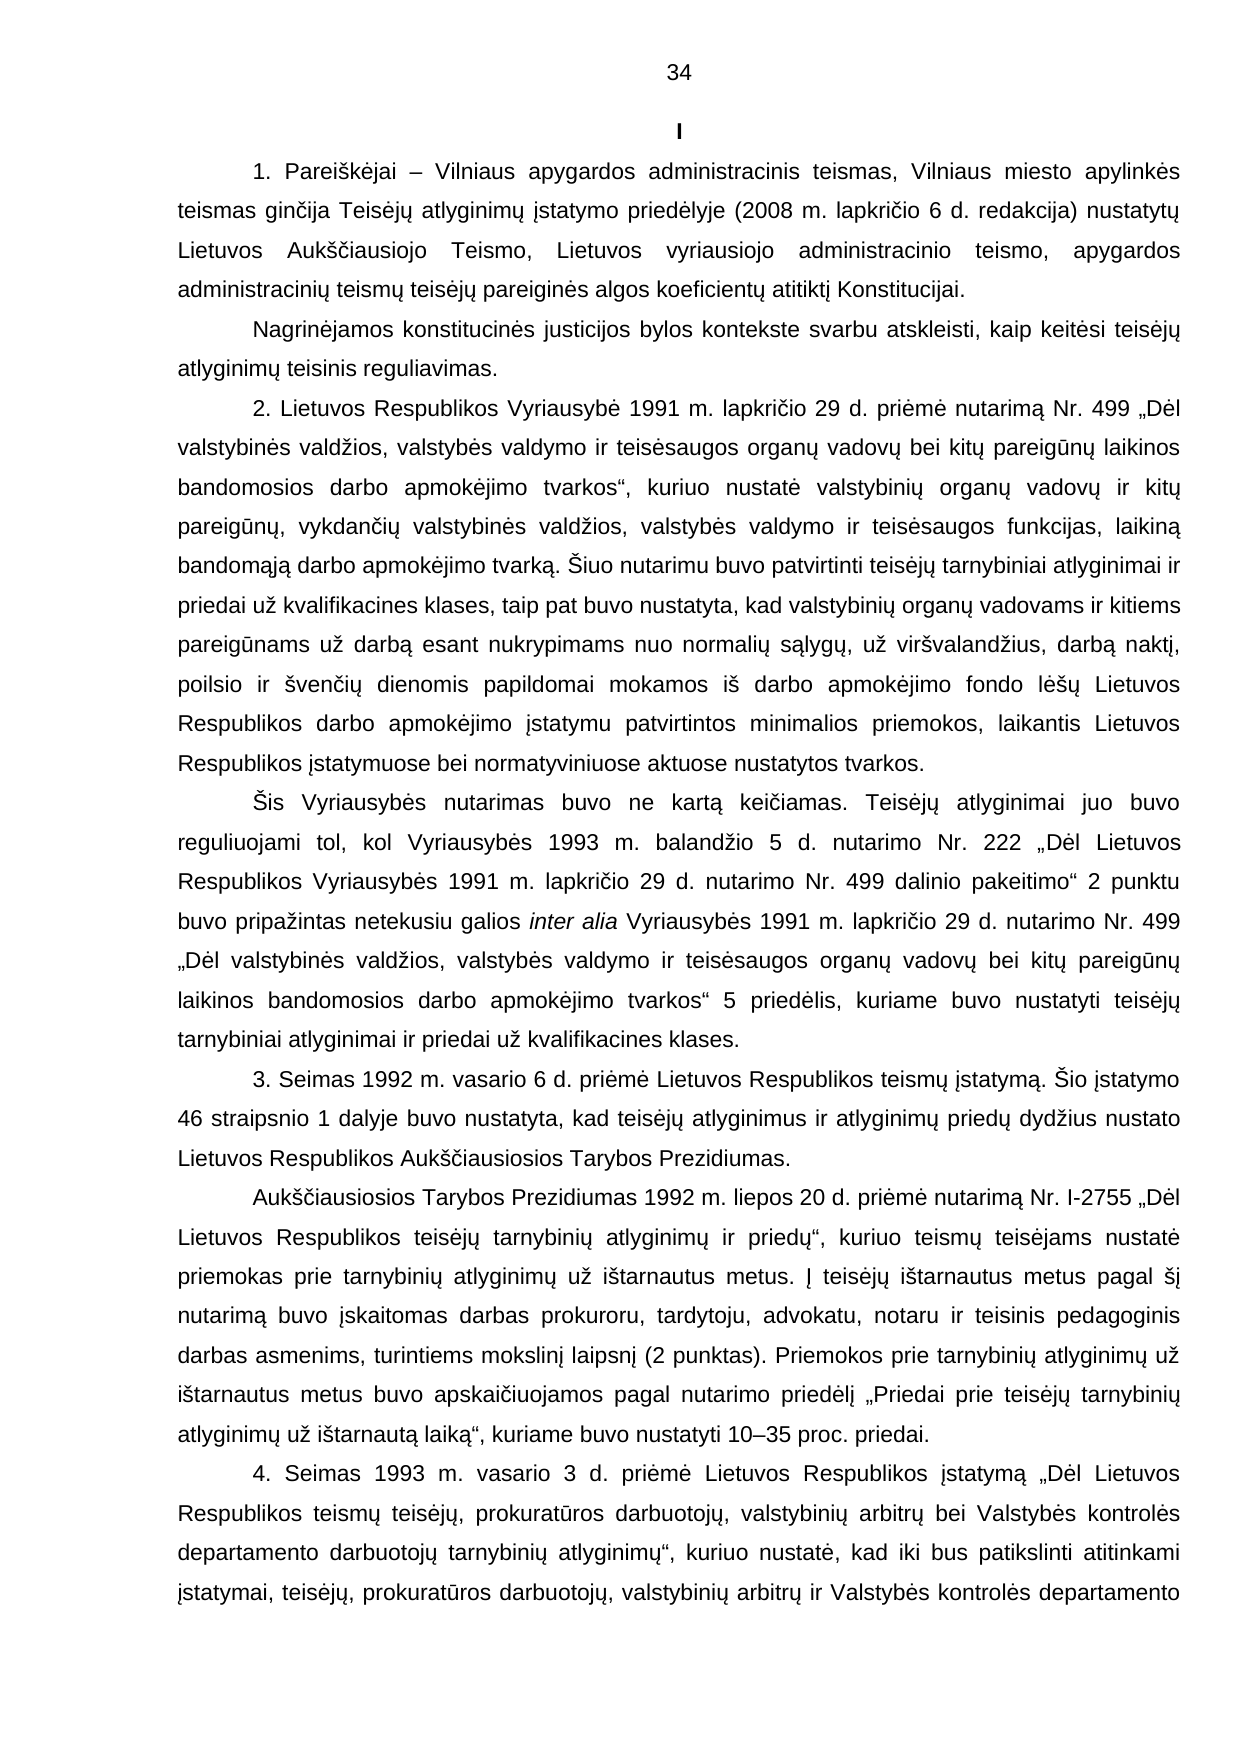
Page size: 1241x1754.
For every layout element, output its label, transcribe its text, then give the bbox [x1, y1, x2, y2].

text 3. Seimas 1992 m. vasario 6 d. priėmė Lietuvos Respublikos teismų įstatymą. Šio įstatymo 46 straipsnio 1 dalyje buvo nustatyta, kad teisėjų atlyginimus ir atlyginimų priedų dydžius nustato Lietuvos Respublikos Aukščiausiosios Tarybos Prezidiumas. [177, 1066, 1181, 1171]
text 4. Seimas 1993 m. vasario 3 d. priėmė Lietuvos Respublikos įstatymą „Dėl Lietuvos Respublikos teismų teisėjų, prokuratūros darbuotojų, valstybinių arbitrų bei Valstybės kontrolės departamento darbuotojų tarnybinių atlyginimų“, kuriuo nustatė, kad iki bus patikslinti atitinkami įstatymai, teisėjų, prokuratūros darbuotojų, valstybinių arbitrų ir Valstybės kontrolės departamento [177, 1460, 1181, 1605]
text 2. Lietuvos Respublikos Vyriausybė 1991 m. lapkričio 29 d. priėmė nutarimą Nr. 499 „Dėl valstybinės valdžios, valstybės valdymo ir teisėsaugos organų vadovų bei kitų pareigūnų laikinos bandomosios darbo apmokėjimo tvarkos“, kuriuo nustatė valstybinių organų vadovų ir kitų pareigūnų, vykdančių valstybinės valdžios, valstybės valdymo ir teisėsaugos funkcijas, laikiną bandomąją darbo apmokėjimo tvarką. Šiuo nutarimu buvo patvirtinti teisėjų tarnybiniai atlyginimai ir priedai už kvalifikacines klases, taip pat buvo nustatyta, kad valstybinių organų vadovams ir kitiems pareigūnams už darbą esant nukrypimams nuo normalių sąlygų, už viršvalandžius, darbą naktį, poilsio ir švenčių dienomis papildomai mokamos iš darbo apmokėjimo fondo lėšų Lietuvos Respublikos darbo apmokėjimo įstatymu patvirtintos minimalios priemokos, laikantis Lietuvos Respublikos įstatymuose bei normatyviniuose aktuose nustatytos tvarkos. [177, 394, 1181, 776]
text Nagrinėjamos konstitucinės justicijos bylos kontekste svarbu atskleisti, kaip keitėsi teisėjų atlyginimų teisinis reguliavimas. [177, 316, 1181, 381]
text Šis Vyriausybės nutarimas buvo ne kartą keičiamas. Teisėjų atlyginimai juo buvo reguliuojami tol, kol Vyriausybės 1993 m. balandžio 5 d. nutarimo Nr. 222 „Dėl Lietuvos Respublikos Vyriausybės 1991 m. lapkričio 29 d. nutarimo Nr. 499 dalinio pakeitimo“ 2 punktu buvo pripažintas netekusiu galios inter alia Vyriausybės 1991 m. lapkričio 29 d. nutarimo Nr. 499 „Dėl valstybinės valdžios, valstybės valdymo ir teisėsaugos organų vadovų bei kitų pareigūnų laikinos bandomosios darbo apmokėjimo tvarkos“ 5 priedėlis, kuriame buvo nustatyti teisėjų tarnybiniai atlyginimai ir priedai už kvalifikacines klases. [177, 789, 1181, 1052]
text Aukščiausiosios Tarybos Prezidiumas 1992 m. liepos 20 d. priėmė nutarimą Nr. I-2755 „Dėl Lietuvos Respublikos teisėjų tarnybinių atlyginimų ir priedų“, kuriuo teismų teisėjams nustatė priemokas prie tarnybinių atlyginimų už ištarnautus metus. Į teisėjų ištarnautus metus pagal šį nutarimą buvo įskaitomas darbas prokuroru, tardytoju, advokatu, notaru ir teisinis pedagoginis darbas asmenims, turintiems mokslinį laipsnį (2 punktas). Priemokos prie tarnybinių atlyginimų už ištarnautus metus buvo apskaičiuojamos pagal nutarimo priedėlį „Priedai prie teisėjų tarnybinių atlyginimų už ištarnautą laiką“, kuriame buvo nustatyti 10–35 proc. priedai. [177, 1184, 1181, 1447]
text 1. Pareiškėjai – Vilniaus apygardos administracinis teismas, Vilniaus miesto apylinkės teismas ginčija Teisėjų atlyginimų įstatymo priedėlyje (2008 m. lapkričio 6 d. redakcija) nustatytų Lietuvos Aukščiausiojo Teismo, Lietuvos vyriausiojo administracinio teismo, apygardos administracinių teismų teisėjų pareiginės algos koeficientų atitiktį Konstitucijai. [177, 158, 1181, 302]
text I [177, 118, 1181, 144]
